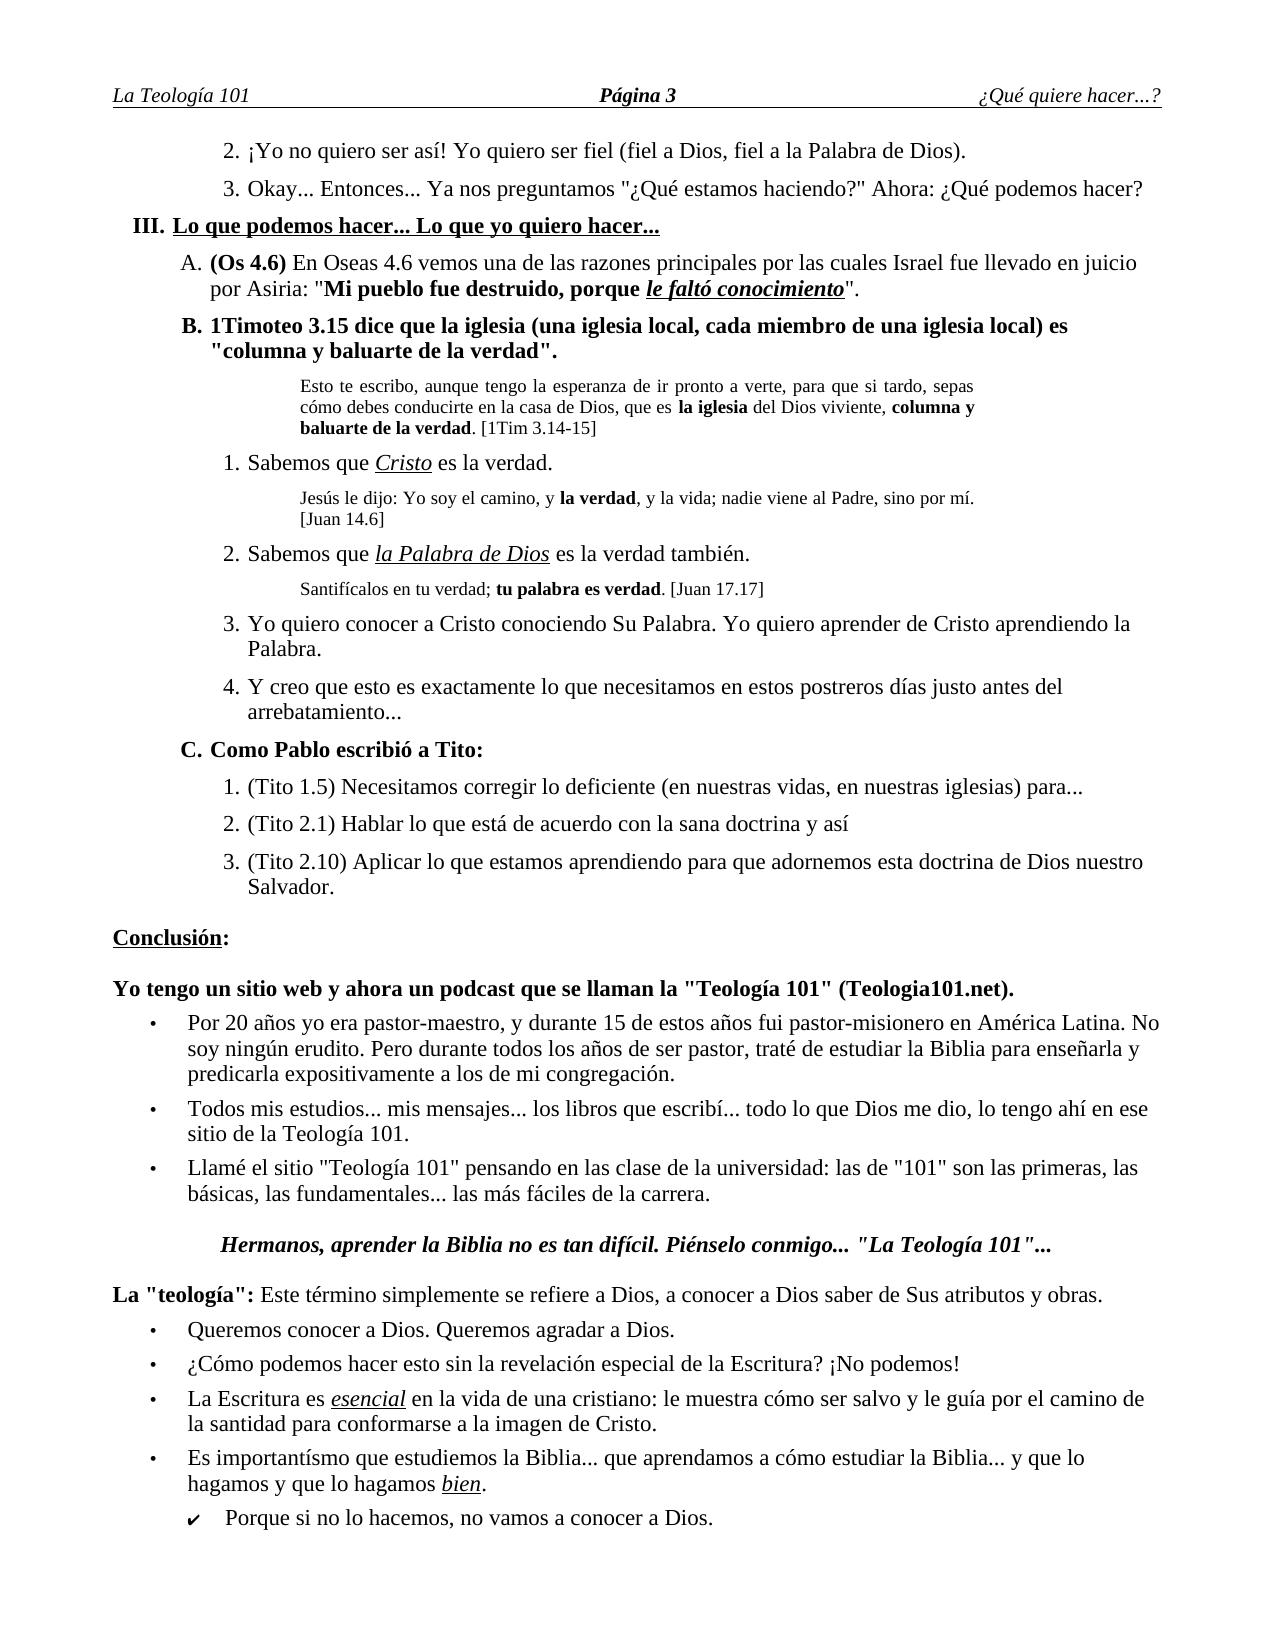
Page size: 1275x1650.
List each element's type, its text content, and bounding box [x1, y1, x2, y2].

text Yo tengo un sitio web y ahora un podcast que se llaman la "Teología 101" (Teologia101.net). [112, 976, 1162, 1001]
list Como Pablo escribió a Tito: [150, 737, 1162, 762]
list Lo que podemos hacer... Lo que yo quiero hacer... [112, 213, 1162, 238]
text Hermanos, aprender la Biblia no es tan difícil. Piénselo conmigo... "La Teología 101"... [112, 1232, 1162, 1257]
text Santifícalos en tu verdad; tu palabra es verdad. [Juan 17.17] [300, 578, 975, 599]
list (Tito 2.1) Hablar lo que está de acuerdo con la sana doctrina y así [187, 811, 1162, 837]
list Es importantísmo que estudiemos la Biblia... que aprendamos a cómo estudiar la Biblia... y que lo hagamos y que lo hagamos bien. [150, 1445, 1162, 1496]
list Porque si no lo hacemos, no vamos a conocer a Dios. [187, 1505, 1162, 1531]
list Por 20 años yo era pastor-maestro, y durante 15 de estos años fui pastor-misionero en América Latina. No soy ningún erudito. Pero durante todos los años de ser pastor, traté de estudiar la Biblia para enseñarla y predicarla expositivamente a los de mi congregación. [150, 1010, 1162, 1087]
list Yo quiero conocer a Cristo conociendo Su Palabra. Yo quiero aprender de Cristo aprendiendo la Palabra. [187, 611, 1162, 662]
text Conclusión: [112, 925, 1162, 951]
list ¿Cómo podemos hacer esto sin la revelación especial de la Escritura? ¡No podemos! [150, 1351, 1162, 1377]
list Y creo que esto es exactamente lo que necesitamos en estos postreros días justo antes del arrebatamiento... [187, 674, 1162, 725]
list (Tito 1.5) Necesitamos corregir lo deficiente (en nuestras vidas, en nuestras iglesias) para... [187, 774, 1162, 799]
list (Tito 2.10) Aplicar lo que estamos aprendiendo para que adornemos esta doctrina de Dios nuestro Salvador. [187, 849, 1162, 900]
list Todos mis estudios... mis mensajes... los libros que escribí... todo lo que Dios me dio, lo tengo ahí en ese sitio de la Teología 101. [150, 1096, 1162, 1146]
text Esto te escribo, aunque tengo la esperanza de ir pronto a verte, para que si tardo, sepas cómo debes conducirte en la casa de Dios, que es la iglesia del Dios viviente, columna y baluarte de la verdad. [1Tim 3.14-15] [300, 376, 975, 438]
text Jesús le dijo: Yo soy el camino, y la verdad, y la vida; nadie viene al Padre, sino por mí. [Juan 14.6] [300, 487, 975, 529]
list Sabemos que Cristo es la verdad. [187, 450, 1162, 476]
list Llamé el sitio "Teología 101" pensando en las clase de la universidad: las de "101" son las primeras, las básicas, las fundamentales... las más fáciles de la carrera. [150, 1155, 1162, 1206]
text La "teología": Este término simplemente se refiere a Dios, a conocer a Dios saber de Sus atributos y obras. [112, 1282, 1162, 1308]
list 1Timoteo 3.15 dice que la iglesia (una iglesia local, cada miembro de una iglesia local) es "columna y baluarte de la verdad". [150, 313, 1162, 364]
list (Os 4.6) En Oseas 4.6 vemos una de las razones principales por las cuales Israel fue llevado en juicio por Asiria: "Mi pueblo fue destruido, porque le faltó conocimiento". [150, 250, 1162, 301]
list Queremos conocer a Dios. Queremos agradar a Dios. [150, 1317, 1162, 1342]
list La Escritura es esencial en la vida de una cristiano: le muestra cómo ser salvo y le guía por el camino de la santidad para conformarse a la imagen de Cristo. [150, 1386, 1162, 1436]
list ¡Yo no quiero ser así! Yo quiero ser fiel (fiel a Dios, fiel a la Palabra de Dios). [187, 138, 1162, 163]
list Okay... Entonces... Ya nos preguntamos "¿Qué estamos haciendo?" Ahora: ¿Qué podemos hacer? [187, 176, 1162, 201]
list Sabemos que la Palabra de Dios es la verdad también. [187, 541, 1162, 566]
